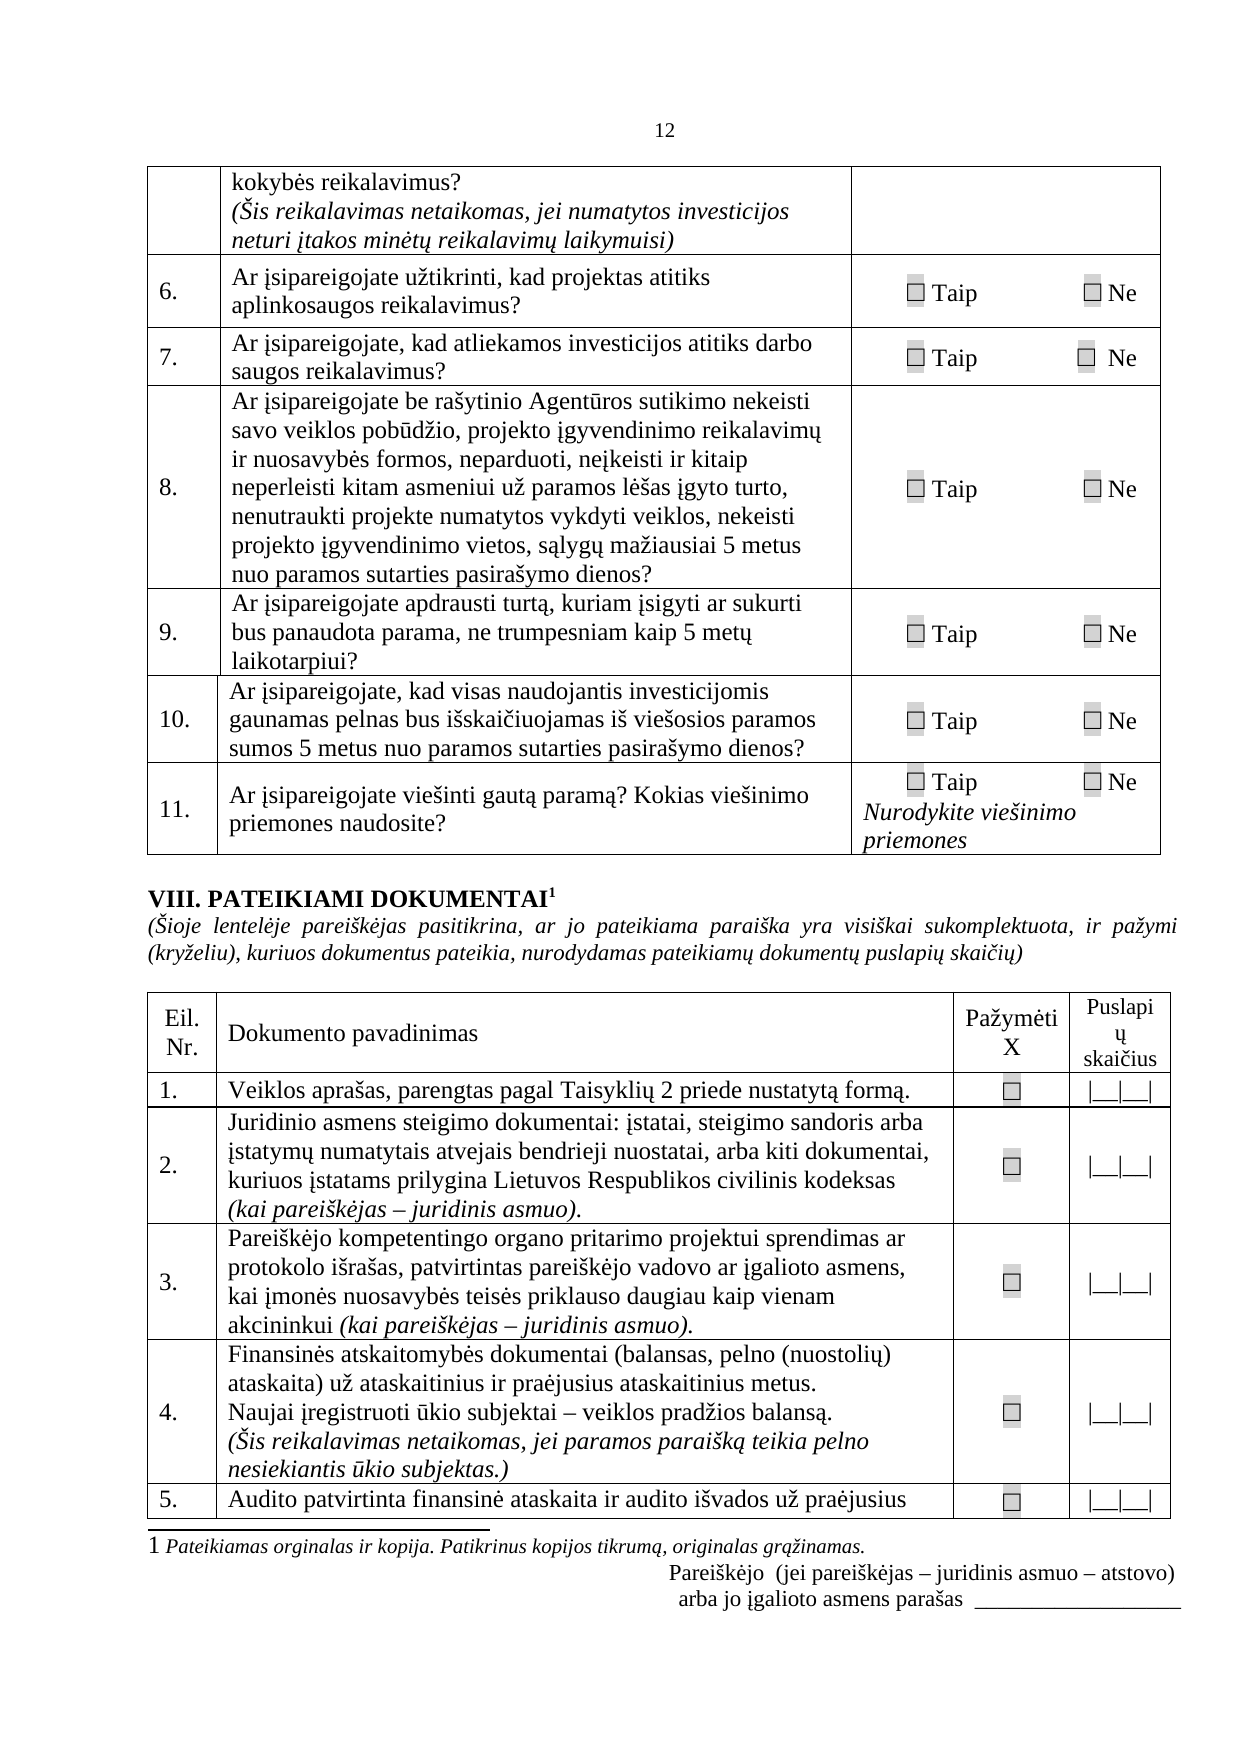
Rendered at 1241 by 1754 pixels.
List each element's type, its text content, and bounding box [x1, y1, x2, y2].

table_cell 9. [148, 589, 220, 675]
text VIII. PATEIKIAMi DOKUMENTAI [148, 884, 1181, 913]
table_cell kokybės reikalavimus? (Šis reikalavimas netaikomas, jei numatytos investicijos neturi įtakos minėtų reikalavimų laikymuisi) [221, 167, 851, 253]
table_cell Juridinio asmens steigimo dokumentai: įstatai, steigimo sandoris arba įstatymų numatytais atvejais bendrieji nuostatai, arba kiti dokumentai, kuriuos įstatams prilygina Lietuvos Respublikos civilinis kodeksas (kai pareiškėjas – juridinis asmuo). [217, 1108, 953, 1222]
table_cell □ Taip □ Ne [852, 328, 1160, 385]
table_cell |__|__| [1070, 1340, 1170, 1483]
table_cell 7. [148, 328, 220, 385]
table_cell □ Taip □ Ne [852, 255, 1160, 327]
table_cell □ [954, 1108, 1069, 1222]
table_cell Ar įsipareigojate viešinti gautą paramą? Kokias viešinimo priemones naudosite? [218, 763, 851, 854]
table_cell 11. [148, 763, 217, 854]
table_cell 5. [148, 1484, 216, 1518]
table_header Dokumento pavadinimas [217, 993, 953, 1072]
table_header Eil. Nr. [148, 993, 216, 1072]
table_cell □ Taip □ Ne Nurodykite viešinimo priemones [852, 763, 1160, 854]
table_cell 6. [148, 255, 220, 327]
text Pateikiamas orginalas ir kopija. Patikrinus kopijos tikrumą, originalas grąžinamas. [148, 1530, 1181, 1559]
table_header Puslapių skaičius [1070, 993, 1170, 1072]
table_cell □ [954, 1340, 1069, 1483]
table_cell |__|__| [1070, 1224, 1170, 1338]
table_cell 3. [148, 1224, 216, 1338]
table_cell |__|__| [1070, 1484, 1170, 1518]
table_cell [148, 167, 220, 253]
table_cell 2. [148, 1108, 216, 1222]
table_header Pažymėti X [954, 993, 1069, 1072]
table_cell Ar įsipareigojate, kad atliekamos investicijos atitiks darbo saugos reikalavimus? [221, 328, 851, 385]
table_cell 1. [148, 1073, 216, 1106]
table_cell □ Taip □ Ne [852, 589, 1160, 675]
table_cell |__|__| [1070, 1108, 1170, 1222]
table_cell □ Taip □ Ne [852, 386, 1160, 587]
table_cell Ar įsipareigojate, kad visas naudojantis investicijomis gaunamas pelnas bus išskaičiuojamas iš viešosios paramos sumos 5 metus nuo paramos sutarties pasirašymo dienos? [218, 676, 851, 762]
table_cell □ [954, 1484, 1069, 1518]
table_cell □ [954, 1073, 1069, 1106]
table_cell 8. [148, 386, 220, 587]
table_cell Ar įsipareigojate apdrausti turtą, kuriam įsigyti ar sukurti bus panaudota parama, ne trumpesniam kaip 5 metų laikotarpiui? [221, 589, 851, 675]
table_cell Audito patvirtinta finansinė ataskaita ir audito išvados už praėjusius [217, 1484, 953, 1518]
table_cell 4. [148, 1340, 216, 1483]
table_cell Finansinės atskaitomybės dokumentai (balansas, pelno (nuostolių) ataskaita) už ataskaitinius ir praėjusius ataskaitinius metus. Naujai įregistruoti ūkio subjektai – veiklos pradžios balansą. (Šis reikalavimas netaikomas, jei paramos paraišką teikia pelno nesiekiantis ūkio subjektas.) [217, 1340, 953, 1483]
table_cell □ Taip □ Ne [852, 676, 1160, 762]
table_cell |__|__| [1070, 1073, 1170, 1106]
table_cell □ [954, 1224, 1069, 1338]
text (Šioje lentelėje pareiškėjas pasitikrina, ar jo pateikiama paraiška yra visiškai sukomplektuota, ir pažymi (kryželiu), kuriuos dokumentus pateikia, nurodydamas pateikiamų dokumentų puslapių skaičių) [148, 913, 1181, 965]
table_cell Veiklos aprašas, parengtas pagal Taisyklių 2 priede nustatytą formą. [217, 1073, 953, 1106]
table_cell Pareiškėjo kompetentingo organo pritarimo projektui sprendimas ar protokolo išrašas, patvirtintas pareiškėjo vadovo ar įgalioto asmens, kai įmonės nuosavybės teisės priklauso daugiau kaip vienam akcininkui (kai pareiškėjas – juridinis asmuo). [217, 1224, 953, 1338]
table_cell Ar įsipareigojate užtikrinti, kad projektas atitiks aplinkosaugos reikalavimus? [221, 255, 851, 327]
table_cell [852, 167, 1160, 253]
table_cell 10. [148, 676, 217, 762]
table_cell Ar įsipareigojate be rašytinio Agentūros sutikimo nekeisti savo veiklos pobūdžio, projekto įgyvendinimo reikalavimų ir nuosavybės formos, neparduoti, neįkeisti ir kitaip neperleisti kitam asmeniui už paramos lėšas įgyto turto, nenutraukti projekte numatytos vykdyti veiklos, nekeisti projekto įgyvendinimo vietos, sąlygų mažiausiai 5 metus nuo paramos sutarties pasirašymo dienos? [221, 386, 851, 587]
